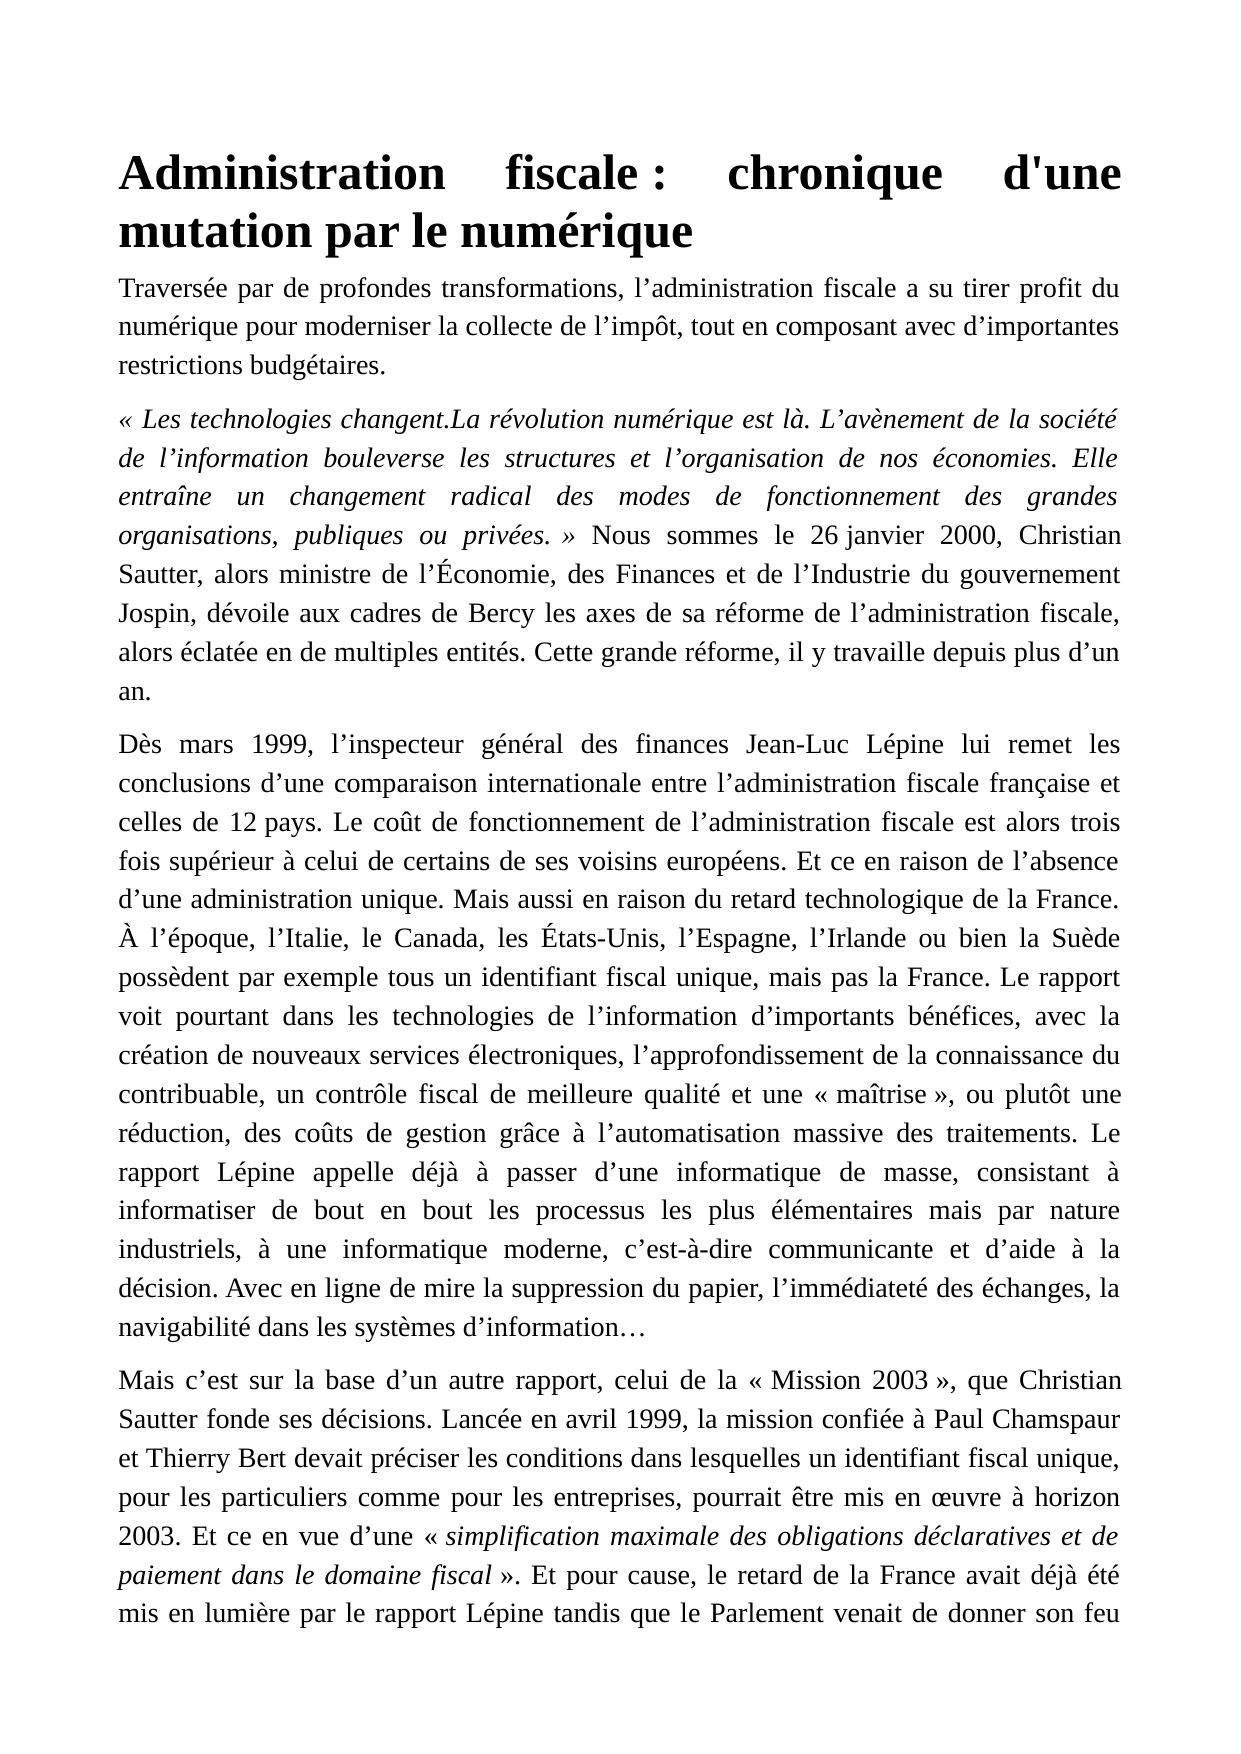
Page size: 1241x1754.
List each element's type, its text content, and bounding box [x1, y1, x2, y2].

subtitle Administration fiscale : chronique d'une mutation par le numérique [118, 143, 1122, 258]
text Traversée par de profondes transformations, l’administration fiscale a su tirer profit du numérique pour moderniser la collecte de l’impôt, tout en composant avec d’importantes restrictions budgétaires. [118, 271, 1122, 381]
text Dès mars 1999, l’inspecteur général des finances Jean-Luc Lépine lui remet les conclusions d’une comparaison internationale entre l’administration fiscale française et celles de 12 pays. Le coût de fonctionnement de l’administration fiscale est alors trois fois supérieur à celui de certains de ses voisins européens. Et ce en raison de l’absence d’une administration unique. Mais aussi en raison du retard technologique de la France. À l’époque, l’Italie, le Canada, les États-Unis, l’Espagne, l’Irlande ou bien la Suède possèdent par exemple tous un identifiant fiscal unique, mais pas la France. Le rapport voit pourtant dans les technologies de l’information d’importants bénéfices, avec la création de nouveaux services électroniques, l’approfondissement de la connaissance du contribuable, un contrôle fiscal de meilleure qualité et une « maîtrise », ou plutôt une réduction, des coûts de gestion grâce à l’automatisation massive des traitements. Le rapport Lépine appelle déjà à passer d’une informatique de masse, consistant à informatiser de bout en bout les processus les plus élémentaires mais par nature industriels, à une informatique moderne, c’est-à-dire communicante et d’aide à la décision. Avec en ligne de mire la suppression du papier, l’immédiateté des échanges, la navigabilité dans les systèmes d’information… [118, 727, 1122, 1342]
text « Les technologies changent.La révolution numérique est là. L’avènement de la société de l’information bouleverse les structures et l’organisation de nos économies. Elle entraîne un changement radical des modes de fonctionnement des grandes organisations, publiques ou privées. » Nous sommes le 26 janvier 2000, Christian Sautter, alors ministre de l’Économie, des Finances et de l’Industrie du gouvernement Jospin, dévoile aux cadres de Bercy les axes de sa réforme de l’administration fiscale, alors éclatée en de multiples entités. Cette grande réforme, il y travaille depuis plus d’un an. [118, 402, 1122, 706]
text Mais c’est sur la base d’un autre rapport, celui de la « Mission 2003 », que Christian Sautter fonde ses décisions. Lancée en avril 1999, la mission confiée à Paul Chamspaur et Thierry Bert devait préciser les conditions dans lesquelles un identifiant fiscal unique, pour les particuliers comme pour les entreprises, pourrait être mis en œuvre à horizon 2003. Et ce en vue d’une « simplification maximale des obligations déclaratives et de paiement dans le domaine fiscal ». Et pour cause, le retard de la France avait déjà été mis en lumière par le rapport Lépine tandis que le Parlement venait de donner son feu [118, 1363, 1122, 1629]
